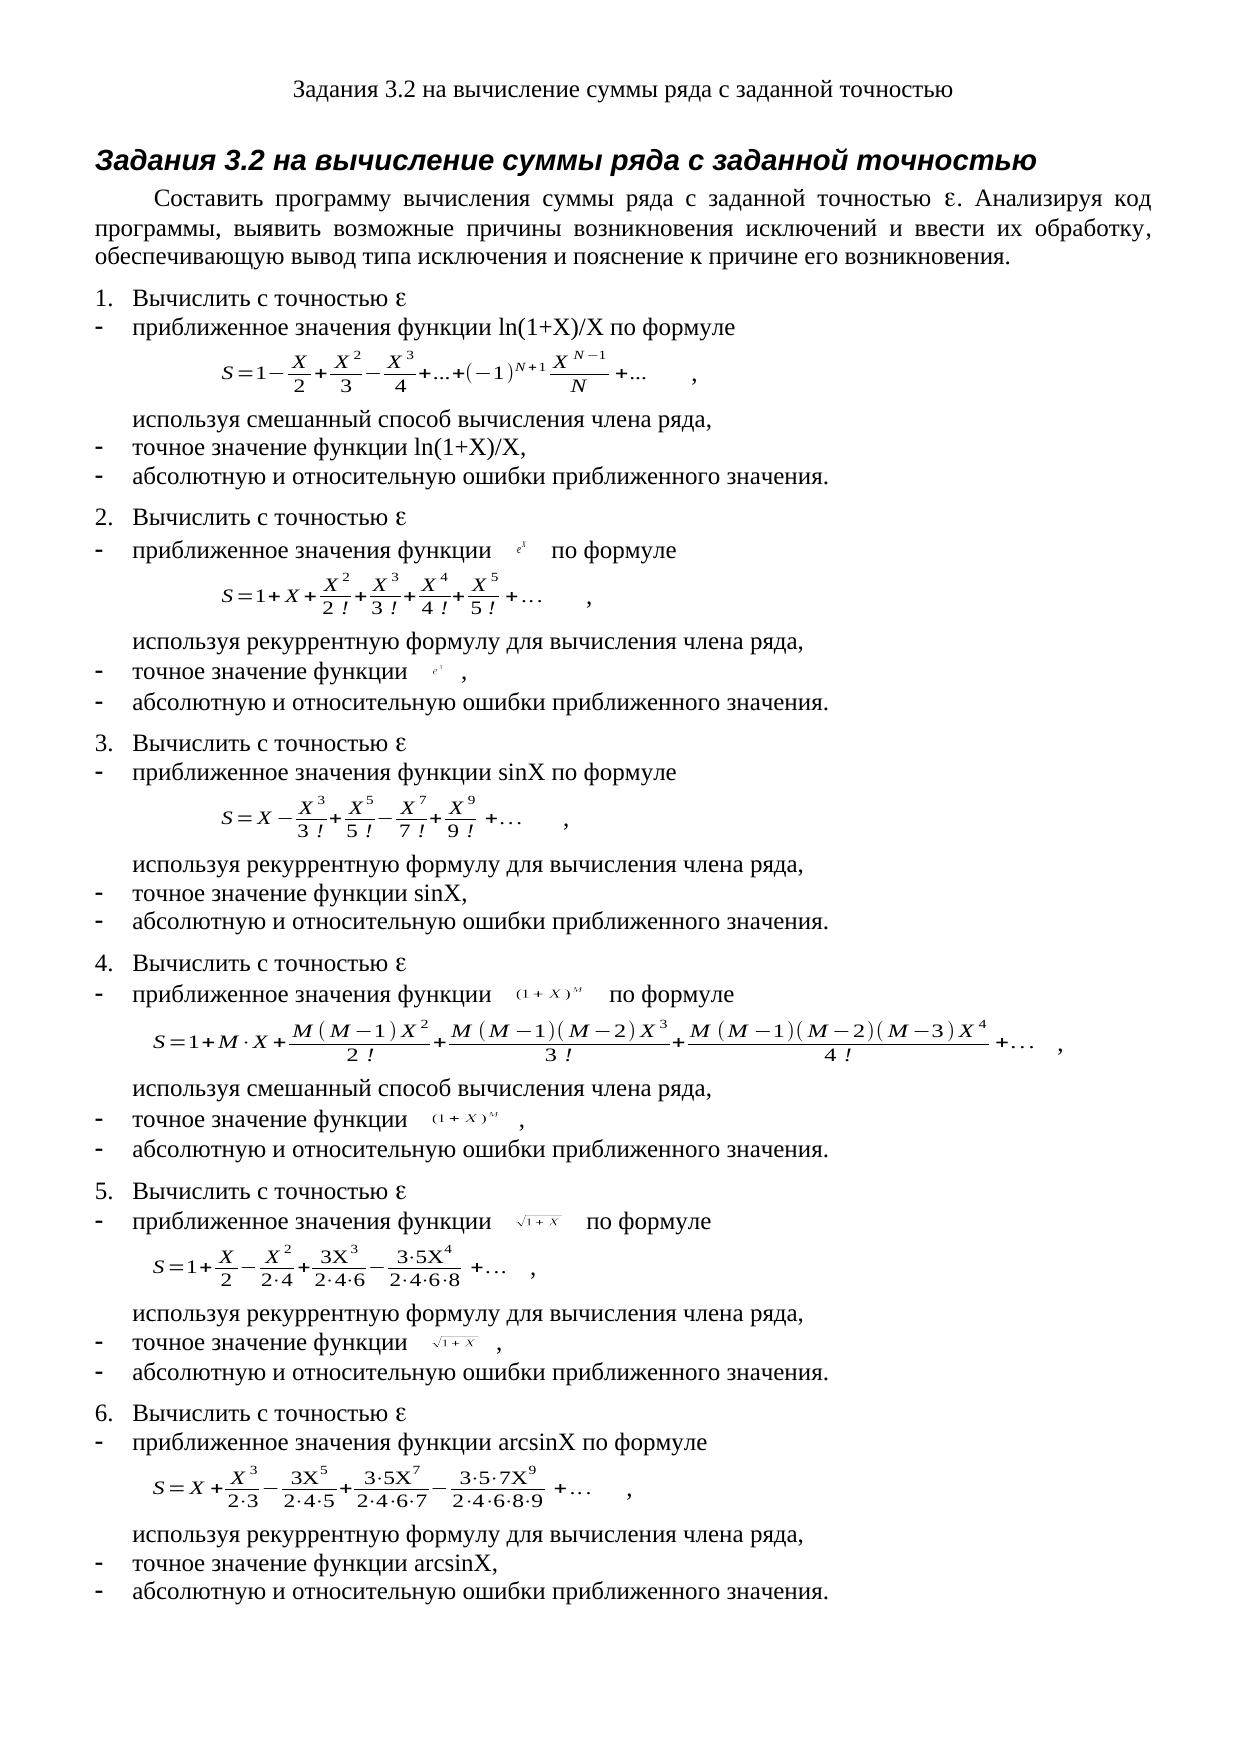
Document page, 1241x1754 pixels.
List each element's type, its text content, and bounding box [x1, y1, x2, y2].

list приближенное значения функции arcsinX по формуле , используя рекуррентную формулу для вычисления члена ряда, [94, 1427, 1152, 1548]
list точное значение функции sinX, [94, 878, 1152, 906]
list приближенное значения функции по формуле , используя смешанный способ вычисления члена ряда, [94, 977, 1152, 1102]
list приближенное значения функции по формуле , используя рекуррентную формулу для вычисления члена ряда, [94, 1206, 1152, 1327]
list абсолютную и относительную ошибки приближенного значения. [94, 1357, 1152, 1385]
list приближенное значения функции ln(1+X)/X по формуле , используя смешанный способ вычисления члена ряда, [94, 312, 1152, 432]
list абсолютную и относительную ошибки приближенного значения. [94, 1134, 1152, 1163]
list приближенное значения функции по формуле , используя рекуррентную формулу для вычисления члена ряда, [94, 532, 1152, 655]
list точное значение функции ln(1+X)/X, [94, 432, 1152, 461]
list точное значение функции , [94, 655, 1152, 687]
list приближенное значения функции sinX по формуле , используя рекуррентную формулу для вычисления члена ряда, [94, 757, 1152, 878]
list Вычислить с точностью  [94, 948, 1152, 977]
list Вычислить с точностью  [94, 283, 1152, 312]
subtitle Задания 3.2 на вычисление суммы ряда с заданной точностью [94, 143, 1152, 177]
text Составить программу вычисления суммы ряда с заданной точностью . Анализируя код программы, выявить возможные причины возникновения исключений и ввести их обработку, обеспечивающую вывод типа исключения и пояснение к причине его возникновения. [94, 183, 1152, 270]
list Вычислить с точностью  [94, 728, 1152, 757]
list абсолютную и относительную ошибки приближенного значения. [94, 906, 1152, 935]
list точное значение функции , [94, 1327, 1152, 1357]
list Вычислить с точностью  [94, 1398, 1152, 1427]
list точное значение функции arcsinX, [94, 1548, 1152, 1576]
list абсолютную и относительную ошибки приближенного значения. [94, 687, 1152, 715]
list Вычислить с точностью  [94, 1176, 1152, 1206]
list абсолютную и относительную ошибки приближенного значения. [94, 461, 1152, 490]
list Вычислить с точностью  [94, 502, 1152, 532]
list абсолютную и относительную ошибки приближенного значения. [94, 1576, 1152, 1605]
list точное значение функции , [94, 1102, 1152, 1134]
